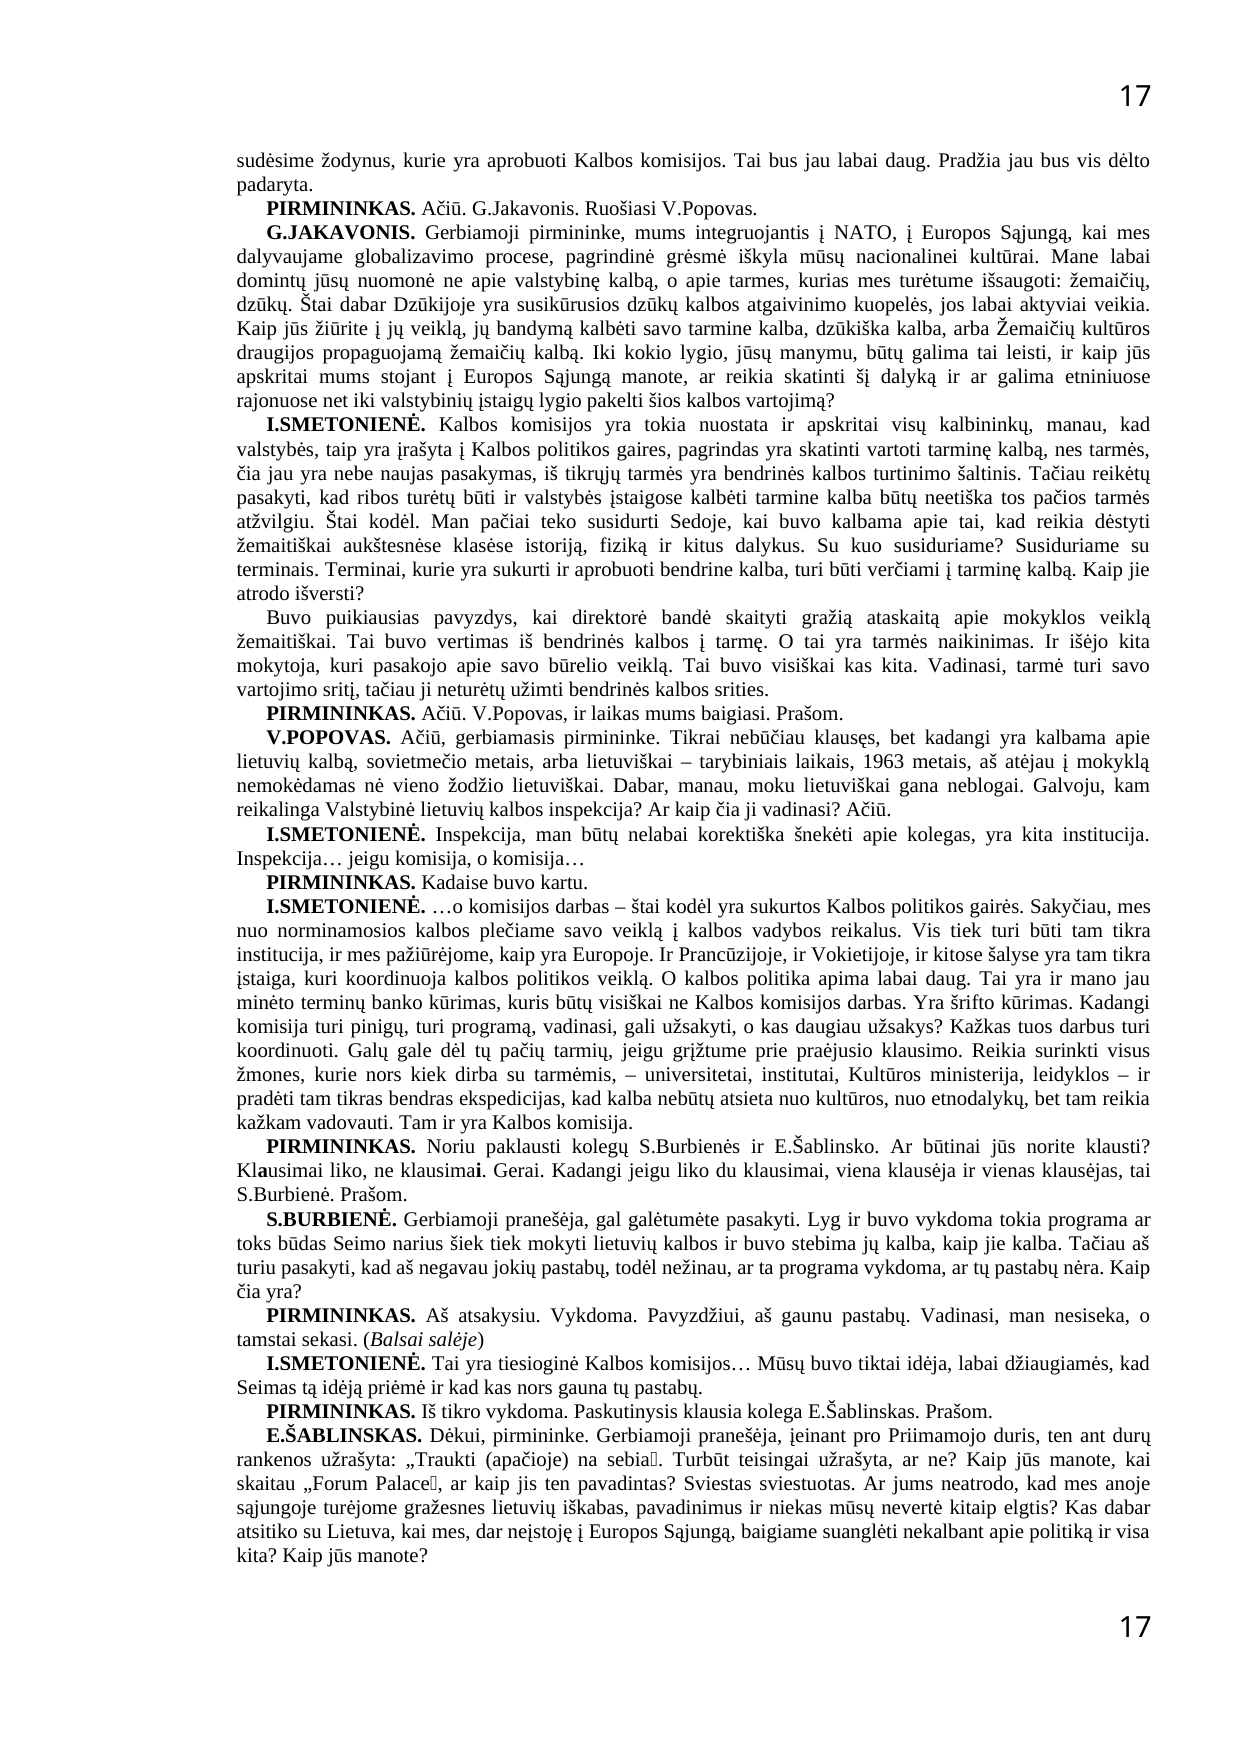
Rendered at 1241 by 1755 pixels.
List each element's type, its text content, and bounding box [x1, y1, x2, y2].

text I.SMETONIENĖ. Tai yra tiesioginė Kalbos komisijos… Mūsų buvo tiktai idėja, labai džiaugiamės, kad Seimas tą idėją priėmė ir kad kas nors gauna tų pastabų. [236, 1351, 1152, 1399]
text I.SMETONIENĖ. Inspekcija, man būtų nelabai korektiška šnekėti apie kolegas, yra kita institucija. Inspekcija… jeigu komisija, o komisija… [236, 821, 1152, 869]
text Buvo puikiausias pavyzdys, kai direktorė bandė skaityti gražią ataskaitą apie mokyklos veiklą žemaitiškai. Tai buvo vertimas iš bendrinės kalbos į tarmę. O tai yra tarmės naikinimas. Ir išėjo kita mokytoja, kuri pasakojo apie savo būrelio veiklą. Tai buvo visiškai kas kita. Vadinasi, tarmė turi savo vartojimo sritį, tačiau ji neturėtų užimti bendrinės kalbos srities. [236, 605, 1152, 701]
text PIRMININKAS. Ačiū. V.Popovas, ir laikas mums baigiasi. Prašom. [236, 701, 1152, 725]
text G.JAKAVONIS. Gerbiamoji pirmininke, mums integruojantis į NATO, į Europos Sąjungą, kai mes dalyvaujame globalizavimo procese, pagrindinė grėsmė iškyla mūsų nacionalinei kultūrai. Mane labai domintų jūsų nuomonė ne apie valstybinę kalbą, o apie tarmes, kurias mes turėtume išsaugoti: žemaičių, dzūkų. Štai dabar Dzūkijoje yra susikūrusios dzūkų kalbos atgaivinimo kuopelės, jos labai aktyviai veikia. Kaip jūs žiūrite į jų veiklą, jų bandymą kalbėti savo tarmine kalba, dzūkiška kalba, arba Žemaičių kultūros draugijos propaguojamą žemaičių kalbą. Iki kokio lygio, jūsų manymu, būtų galima tai leisti, ir kaip jūs apskritai mums stojant į Europos Sąjungą manote, ar reikia skatinti šį dalyką ir ar galima etniniuose rajonuose net iki valstybinių įstaigų lygio pakelti šios kalbos vartojimą? [236, 220, 1152, 412]
text PIRMININKAS. Ačiū. G.Jakavonis. Ruošiasi V.Popovas. [236, 196, 1152, 220]
text I.SMETONIENĖ. Kalbos komisijos yra tokia nuostata ir apskritai visų kalbininkų, manau, kad valstybės, taip yra įrašyta į Kalbos politikos gaires, pagrindas yra skatinti vartoti tarminę kalbą, nes tarmės, čia jau yra nebe naujas pasakymas, iš tikrųjų tarmės yra bendrinės kalbos turtinimo šaltinis. Tačiau reikėtų pasakyti, kad ribos turėtų būti ir valstybės įstaigose kalbėti tarmine kalba būtų neetiška tos pačios tarmės atžvilgiu. Štai kodėl. Man pačiai teko susidurti Sedoje, kai buvo kalbama apie tai, kad reikia dėstyti žemaitiškai aukštesnėse klasėse istoriją, fiziką ir kitus dalykus. Su kuo susiduriame? Susiduriame su terminais. Terminai, kurie yra sukurti ir aprobuoti bendrine kalba, turi būti verčiami į tarminę kalbą. Kaip jie atrodo išversti? [236, 412, 1152, 605]
text sudėsime žodynus, kurie yra aprobuoti Kalbos komisijos. Tai bus jau labai daug. Pradžia jau bus vis dėlto padaryta. [236, 148, 1152, 196]
text PIRMININKAS. Iš tikro vykdoma. Paskutinysis klausia kolega E.Šablinskas. Prašom. [236, 1399, 1152, 1423]
text V.POPOVAS. Ačiū, gerbiamasis pirmininke. Tikrai nebūčiau klausęs, bet kadangi yra kalbama apie lietuvių kalbą, sovietmečio metais, arba lietuviškai – tarybiniais laikais, 1963 metais, aš atėjau į mokyklą nemokėdamas nė vieno žodžio lietuviškai. Dabar, manau, moku lietuviškai gana neblogai. Galvoju, kam reikalinga Valstybinė lietuvių kalbos inspekcija? Ar kaip čia ji vadinasi? Ačiū. [236, 725, 1152, 821]
text PIRMININKAS. Aš atsakysiu. Vykdoma. Pavyzdžiui, aš gaunu pastabų. Vadinasi, man nesiseka, o tamstai sekasi. (Balsai salėje) [236, 1303, 1152, 1351]
text S.BURBIENĖ. Gerbiamoji pranešėja, gal galėtumėte pasakyti. Lyg ir buvo vykdoma tokia programa ar toks būdas Seimo narius šiek tiek mokyti lietuvių kalbos ir buvo stebima jų kalba, kaip jie kalba. Tačiau aš turiu pasakyti, kad aš negavau jokių pastabų, todėl nežinau, ar ta programa vykdoma, ar tų pastabų nėra. Kaip čia yra? [236, 1206, 1152, 1303]
text PIRMININKAS. Kadaise buvo kartu. [236, 869, 1152, 894]
text E.ŠABLINSKAS. Dėkui, pirmininke. Gerbiamoji pranešėja, įeinant pro Priimamojo duris, ten ant durų rankenos užrašyta: „Traukti (apačioje) na sebia. Turbūt teisingai užrašyta, ar ne? Kaip jūs manote, kai skaitau „Forum Palace, ar kaip jis ten pavadintas? Sviestas sviestuotas. Ar jums neatrodo, kad mes anoje sąjungoje turėjome gražesnes lietuvių iškabas, pavadinimus ir niekas mūsų nevertė kitaip elgtis? Kas dabar atsitiko su Lietuva, kai mes, dar neįstoję į Europos Sąjungą, baigiame suanglėti nekalbant apie politiką ir visa kita? Kaip jūs manote? [236, 1423, 1152, 1567]
text I.SMETONIENĖ. …o komisijos darbas – štai kodėl yra sukurtos Kalbos politikos gairės. Sakyčiau, mes nuo norminamosios kalbos plečiame savo veiklą į kalbos vadybos reikalus. Vis tiek turi būti tam tikra institucija, ir mes pažiūrėjome, kaip yra Europoje. Ir Prancūzijoje, ir Vokietijoje, ir kitose šalyse yra tam tikra įstaiga, kuri koordinuoja kalbos politikos veiklą. O kalbos politika apima labai daug. Tai yra ir mano jau minėto terminų banko kūrimas, kuris būtų visiškai ne Kalbos komisijos darbas. Yra šrifto kūrimas. Kadangi komisija turi pinigų, turi programą, vadinasi, gali užsakyti, o kas daugiau užsakys? Kažkas tuos darbus turi koordinuoti. Galų gale dėl tų pačių tarmių, jeigu grįžtume prie praėjusio klausimo. Reikia surinkti visus žmones, kurie nors kiek dirba su tarmėmis, – universitetai, institutai, Kultūros ministerija, leidyklos – ir pradėti tam tikras bendras ekspedicijas, kad kalba nebūtų atsieta nuo kultūros, nuo etnodalykų, bet tam reikia kažkam vadovauti. Tam ir yra Kalbos komisija. [236, 894, 1152, 1134]
text PIRMININKAS. Noriu paklausti kolegų S.Burbienės ir E.Šablinsko. Ar būtinai jūs norite klausti? Klausimai liko, ne klausimai. Gerai. Kadangi jeigu liko du klausimai, viena klausėja ir vienas klausėjas, tai S.Burbienė. Prašom. [236, 1134, 1152, 1206]
